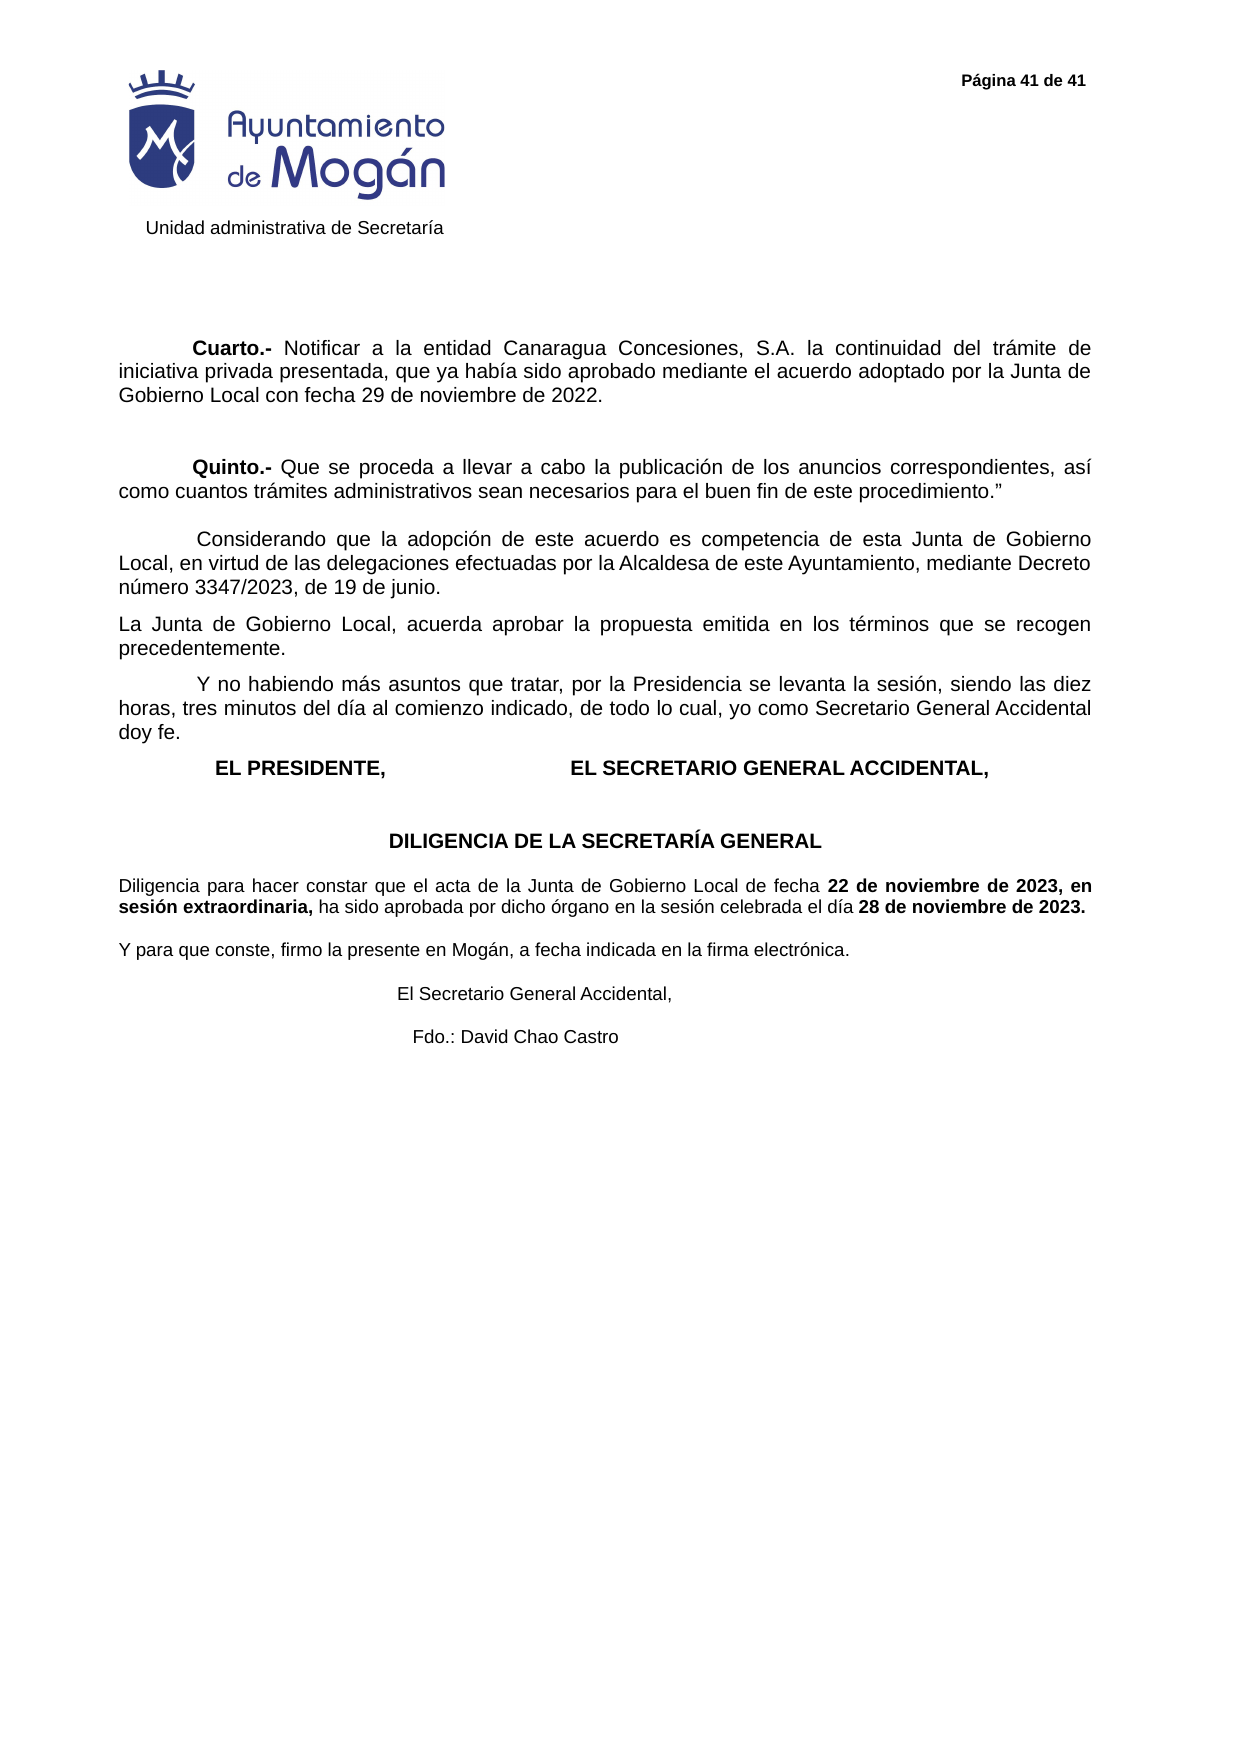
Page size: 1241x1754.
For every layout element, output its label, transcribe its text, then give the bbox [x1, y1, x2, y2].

text Cuarto.- Notificar a la entidad Canaragua Concesiones, S.A. la continuidad del trámite de iniciativa privada presentada, que ya había sido aprobado mediante el acuerdo adoptado por la Junta de Gobierno Local con fecha 29 de noviembre de 2022. [118, 335, 1092, 407]
text DILIGENCIA DE LA SECRETARÍA GENERAL [118, 829, 1092, 853]
text El Secretario General Accidental, [118, 982, 1092, 1004]
text EL PRESIDENTE, EL SECRETARIO GENERAL ACCIDENTAL, [118, 756, 1092, 780]
text Diligencia para hacer constar que el acta de la Junta de Gobierno Local de fecha 22 de noviembre de 2023, en sesión extraordinaria, ha sido aprobada por dicho órgano en la sesión celebrada el día 28 de noviembre de 2023. [118, 874, 1092, 918]
text Quinto.- Que se proceda a llevar a cabo la publicación de los anuncios correspondientes, así como cuantos trámites administrativos sean necesarios para el buen fin de este procedimiento.” [118, 455, 1092, 503]
text Y no habiendo más asuntos que tratar, por la Presidencia se levanta la sesión, siendo las diez horas, tres minutos del día al comienzo indicado, de todo lo cual, yo como Secretario General Accidental doy fe. [118, 672, 1092, 744]
text Considerando que la adopción de este acuerdo es competencia de esta Junta de Gobierno Local, en virtud de las delegaciones efectuadas por la Alcaldesa de este Ayuntamiento, mediante Decreto número 3347/2023, de 19 de junio. [118, 527, 1092, 599]
picture [128, 70, 445, 206]
text La Junta de Gobierno Local, acuerda aprobar la propuesta emitida en los términos que se recogen precedentemente. [118, 611, 1092, 659]
text Fdo.: David Chao Castro [118, 1026, 1092, 1047]
text Y para que conste, firmo la presente en Mogán, a fecha indicada en la firma electrónica. [118, 939, 1092, 961]
